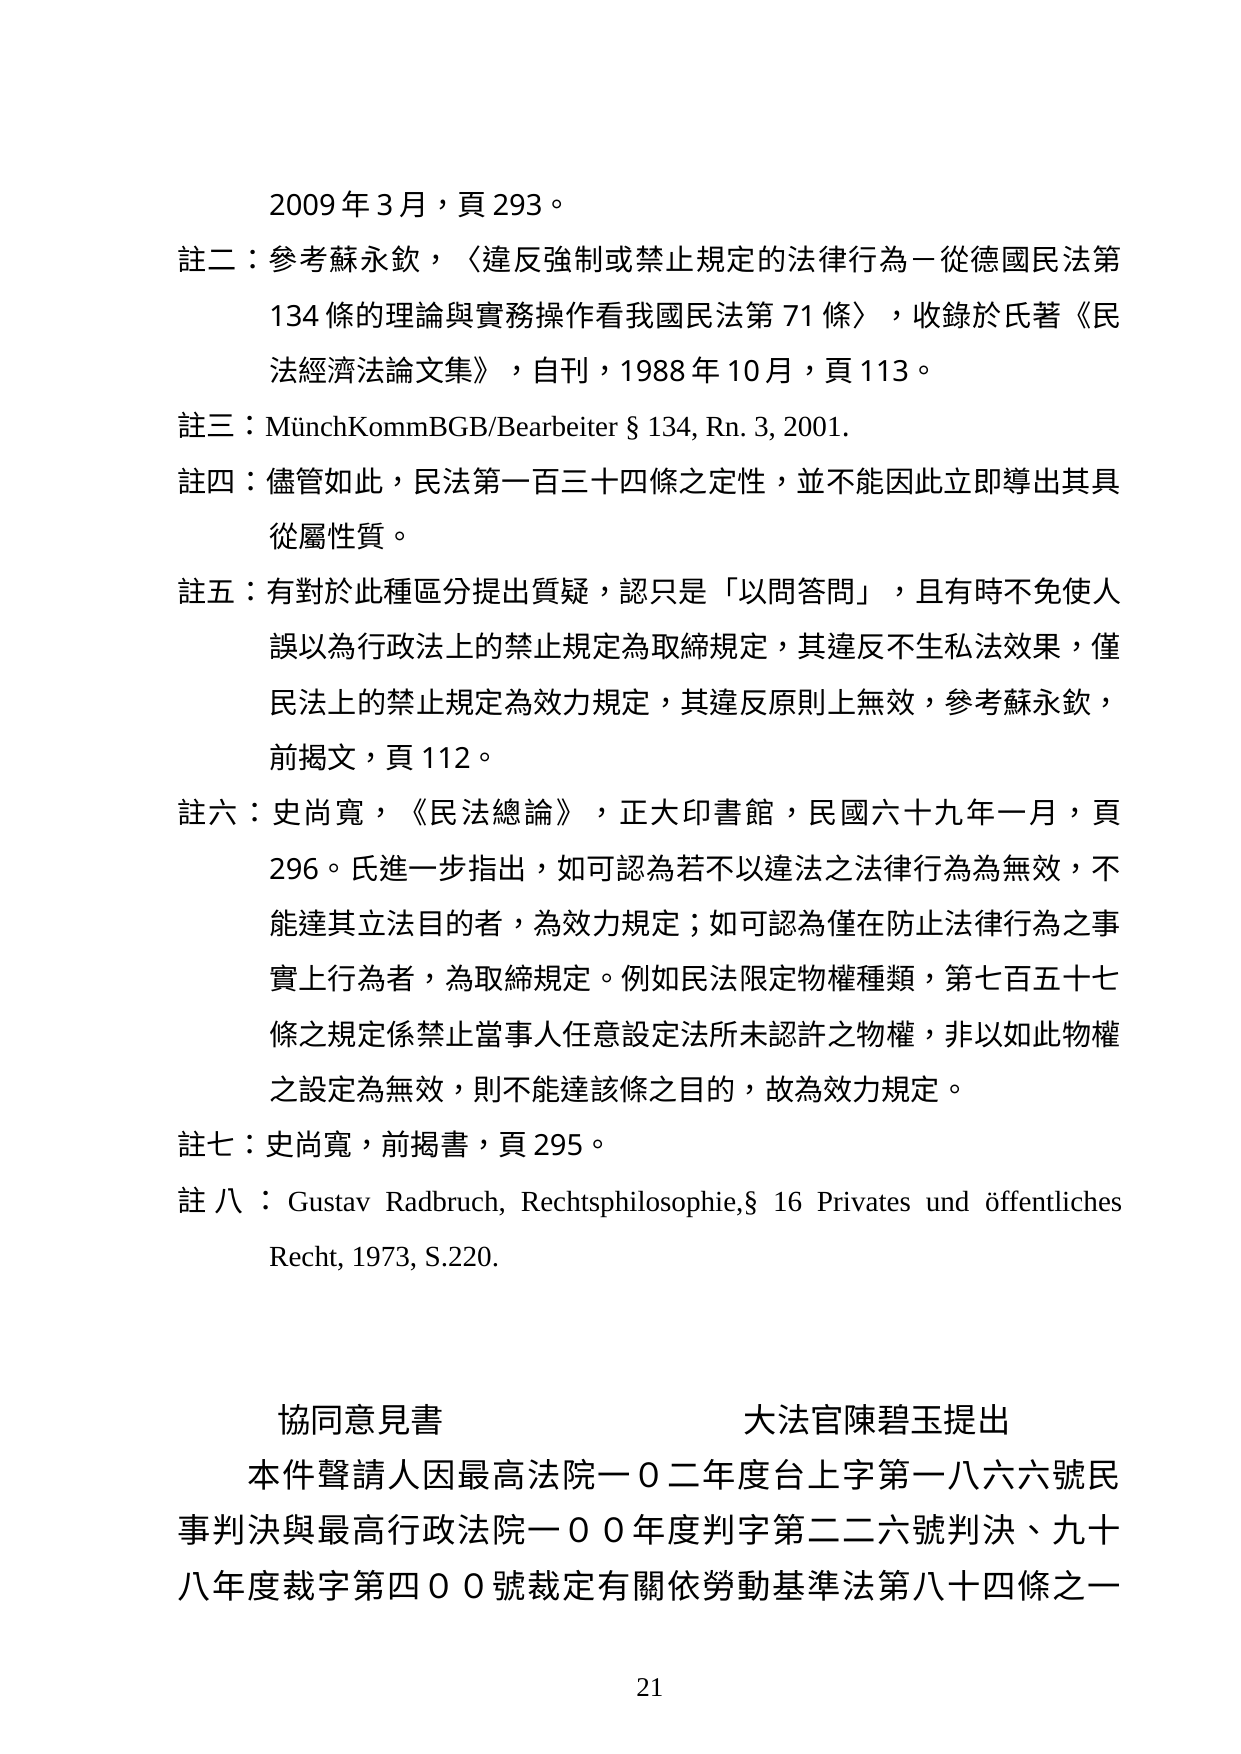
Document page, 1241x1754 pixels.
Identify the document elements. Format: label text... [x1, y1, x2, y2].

text 註三：MünchKommBGB/Bearbeiter § 134, Rn. 3, 2001. [177, 392, 1122, 448]
text 註四：儘管如此，民法第一百三十四條之定性，並不能因此立即導出其具從屬性質。 [177, 448, 1122, 558]
text 本件聲請人因最高法院一０二年度台上字第一八六六號民事判決與最高行政法院一００年度判字第二二六號判決、九十八年度裁字第四００號裁定有關依勞動基準法第八十四條之一 [177, 1443, 1122, 1609]
text 註一：參考詹森林，〈效力規定與取締規定之區別標準－最高法院裁判之評析〉，《范光群教授七秩華誕祝壽論文集》，元照出版公司，2009年3月，頁293。 [177, 171, 1122, 227]
text 註六：史尚寬，《民法總論》，正大印書館，民國六十九年一月，頁296。氏進一步指出，如可認為若不以違法之法律行為為無效，不能達其立法目的者，為效力規定；如可認為僅在防止法律行為之事實上行為者，為取締規定。例如民法限定物權種類，第七百五十七條之規定係禁止當事人任意設定法所未認許之物權，非以如此物權之設定為無效，則不能達該條之目的，故為效力規定。 [177, 780, 1122, 1112]
text 註五：有對於此種區分提出質疑，認只是「以問答問」，且有時不免使人誤以為行政法上的禁止規定為取締規定，其違反不生私法效果，僅民法上的禁止規定為效力規定，其違反原則上無效，參考蘇永欽，前揭文，頁112。 [177, 558, 1122, 780]
text 註七：史尚寬，前揭書，頁295。 [177, 1112, 1122, 1167]
text 註八：Gustav Radbruch, Rechtsphilosophie,§ 16 Privates und öffentliches Recht, 1973, S.220. [177, 1167, 1122, 1277]
text 協同意見書 大法官陳碧玉提出 [277, 1388, 1055, 1443]
text 註二：參考蘇永欽，〈違反強制或禁止規定的法律行為－從德國民法第134條的理論與實務操作看我國民法第71條〉，收錄於氏著《民法經濟法論文集》，自刊，1988年10月，頁113。 [177, 227, 1122, 392]
